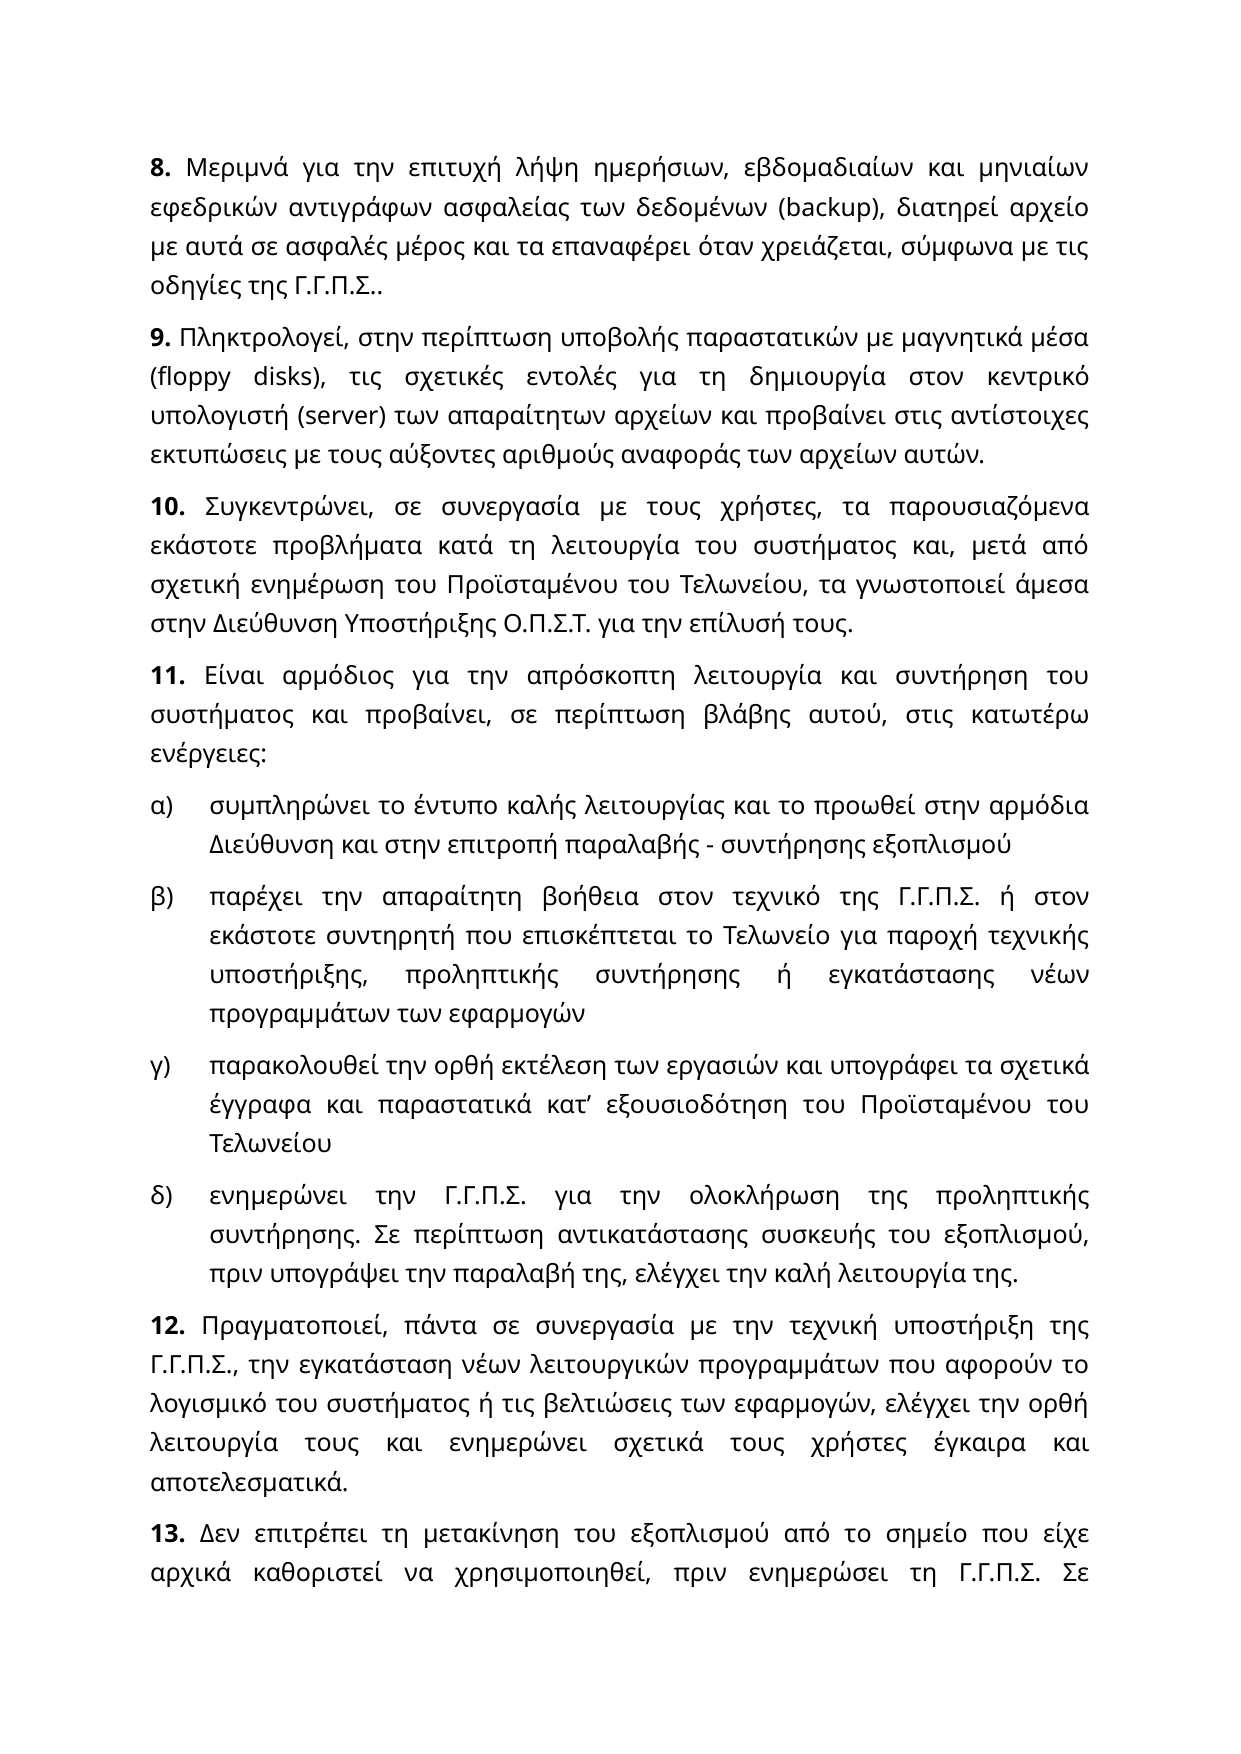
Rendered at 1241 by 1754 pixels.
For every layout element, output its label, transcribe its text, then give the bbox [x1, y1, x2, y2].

list γ) παρακολουθεί την ορθή εκτέλεση των εργασιών και υπογράφει τα σχετικά έγγραφα και παραστατικά κατ’ εξουσιοδότηση του Προϊσταμένου του Τελωνείου [150, 1047, 1090, 1160]
text 13. Δεν επιτρέπει τη μετακίνηση του εξοπλισμού από το σημείο που είχε αρχικά καθοριστεί να χρησιμοποιηθεί, πριν ενημερώσει τη Γ.Γ.Π.Σ. Σε [150, 1516, 1090, 1589]
text 11. Είναι αρμόδιος για την απρόσκοπτη λειτουργία και συντήρηση του συστήματος και προβαίνει, σε περίπτωση βλάβης αυτού, στις κατωτέρω ενέργειες: [150, 657, 1090, 770]
text 10. Συγκεντρώνει, σε συνεργασία με τους χρήστες, τα παρουσιαζόμενα εκάστοτε προβλήματα κατά τη λειτουργία του συστήματος και, μετά από σχετική ενημέρωση του Προϊσταμένου του Τελωνείου, τα γνωστοποιεί άμεσα στην Διεύθυνση Υποστήριξης Ο.Π.Σ.Τ. για την επίλυσή τους. [150, 488, 1090, 640]
text 8. Μεριμνά για την επιτυχή λήψη ημερήσιων, εβδομαδιαίων και μηνιαίων εφεδρικών αντιγράφων ασφαλείας των δεδομένων (backup), διατηρεί αρχείο με αυτά σε ασφαλές μέρος και τα επαναφέρει όταν χρειάζεται, σύμφωνα με τις οδηγίες της Γ.Γ.Π.Σ.. [150, 150, 1090, 302]
list β) παρέχει την απαραίτητη βοήθεια στον τεχνικό της Γ.Γ.Π.Σ. ή στον εκάστοτε συντηρητή που επισκέπτεται το Τελωνείο για παροχή τεχνικής υποστήριξης, προληπτικής συντήρησης ή εγκατάστασης νέων προγραμμάτων των εφαρμογών [150, 878, 1090, 1030]
text 9. Πληκτρολογεί, στην περίπτωση υποβολής παραστατικών με μαγνητικά μέσα (floppy disks), τις σχετικές εντολές για τη δημιουργία στον κεντρικό υπολογιστή (server) των απαραίτητων αρχείων και προβαίνει στις αντίστοιχες εκτυπώσεις με τους αύξοντες αριθμούς αναφοράς των αρχείων αυτών. [150, 319, 1090, 471]
list δ) ενημερώνει την Γ.Γ.Π.Σ. για την ολοκλήρωση της προληπτικής συντήρησης. Σε περίπτωση αντικατάστασης συσκευής του εξοπλισμού, πριν υπογράψει την παραλαβή της, ελέγχει την καλή λειτουργία της. [150, 1177, 1090, 1290]
list α) συμπληρώνει το έντυπο καλής λειτουργίας και το προωθεί στην αρμόδια Διεύθυνση και στην επιτροπή παραλαβής - συντήρησης εξοπλισμού [150, 787, 1090, 861]
text 12. Πραγματοποιεί, πάντα σε συνεργασία με την τεχνική υποστήριξη της Γ.Γ.Π.Σ., την εγκατάσταση νέων λειτουργικών προγραμμάτων που αφορούν το λογισμικό του συστήματος ή τις βελτιώσεις των εφαρμογών, ελέγχει την ορθή λειτουργία τους και ενημερώνει σχετικά τους χρήστες έγκαιρα και αποτελεσματικά. [150, 1307, 1090, 1498]
